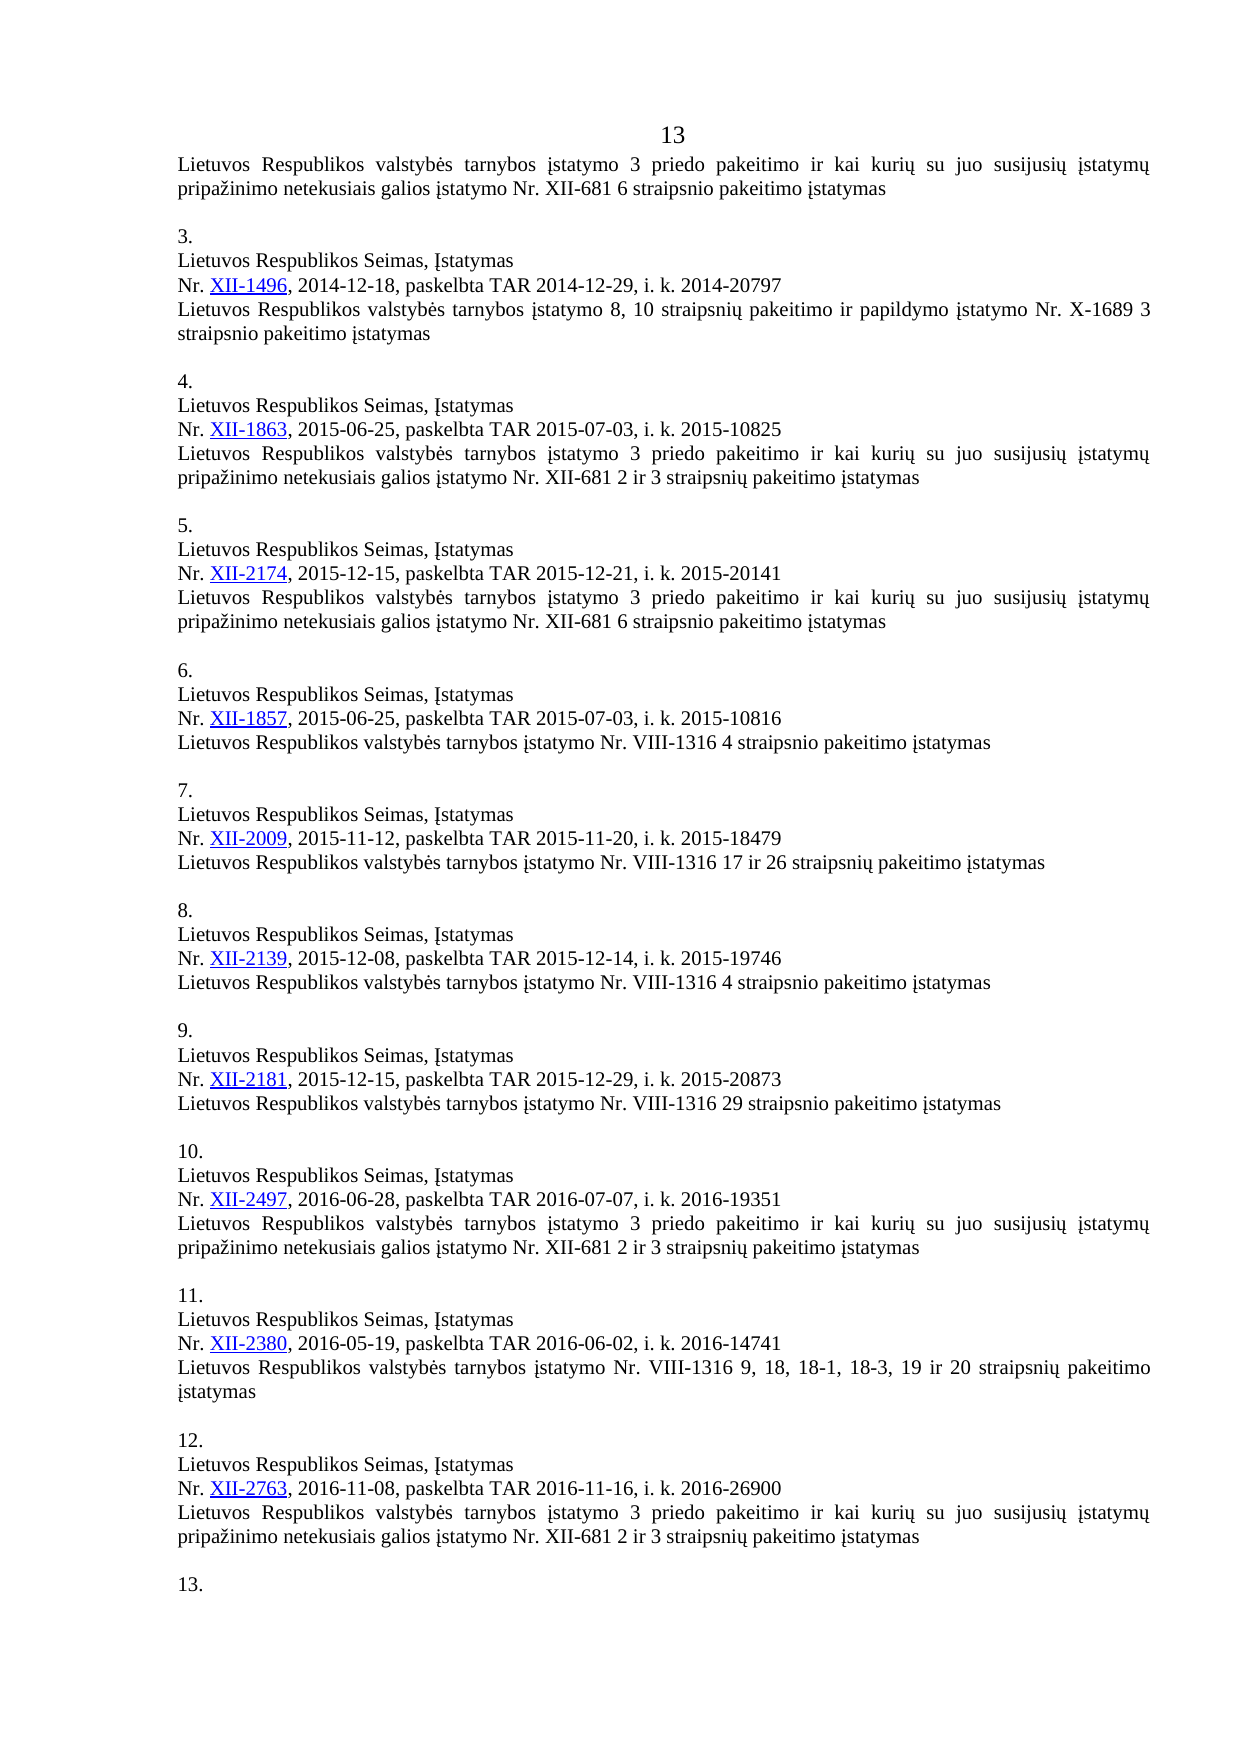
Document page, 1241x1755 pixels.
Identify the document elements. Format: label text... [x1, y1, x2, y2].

text Lietuvos Respublikos Seimas, Įstatymas [177, 1163, 1152, 1187]
text Lietuvos Respublikos valstybės tarnybos įstatymo 3 priedo pakeitimo ir kai kurių su juo susijusių įstatymų pripažinimo netekusiais galios įstatymo Nr. XII-681 2 ir 3 straipsnių pakeitimo įstatymas [177, 1211, 1152, 1259]
text Nr. XII-2009, 2015-11-12, paskelbta TAR 2015-11-20, i. k. 2015-18479 [177, 826, 1152, 850]
text Lietuvos Respublikos Seimas, Įstatymas [177, 1452, 1152, 1476]
text Lietuvos Respublikos valstybės tarnybos įstatymo 3 priedo pakeitimo ir kai kurių su juo susijusių įstatymų pripažinimo netekusiais galios įstatymo Nr. XII-681 2 ir 3 straipsnių pakeitimo įstatymas [177, 1500, 1152, 1548]
text Nr. XII-2763, 2016-11-08, paskelbta TAR 2016-11-16, i. k. 2016-26900 [177, 1476, 1152, 1500]
text Lietuvos Respublikos Seimas, Įstatymas [177, 1042, 1152, 1067]
text Nr. XII-1857, 2015-06-25, paskelbta TAR 2015-07-03, i. k. 2015-10816 [177, 706, 1152, 730]
text Lietuvos Respublikos Seimas, Įstatymas [177, 393, 1152, 417]
text Nr. XII-2181, 2015-12-15, paskelbta TAR 2015-12-29, i. k. 2015-20873 [177, 1067, 1152, 1091]
text 12. [177, 1427, 1152, 1452]
text 4. [177, 369, 1152, 393]
text Lietuvos Respublikos valstybės tarnybos įstatymo Nr. VIII-1316 17 ir 26 straipsnių pakeitimo įstatymas [177, 850, 1152, 874]
text Nr. XII-2380, 2016-05-19, paskelbta TAR 2016-06-02, i. k. 2016-14741 [177, 1331, 1152, 1355]
text Lietuvos Respublikos valstybės tarnybos įstatymo 3 priedo pakeitimo ir kai kurių su juo susijusių įstatymų pripažinimo netekusiais galios įstatymo Nr. XII-681 6 straipsnio pakeitimo įstatymas [177, 585, 1152, 633]
text Nr. XII-2174, 2015-12-15, paskelbta TAR 2015-12-21, i. k. 2015-20141 [177, 561, 1152, 585]
text Lietuvos Respublikos valstybės tarnybos įstatymo Nr. VIII-1316 4 straipsnio pakeitimo įstatymas [177, 730, 1152, 754]
text Lietuvos Respublikos valstybės tarnybos įstatymo 3 priedo pakeitimo ir kai kurių su juo susijusių įstatymų pripažinimo netekusiais galios įstatymo Nr. XII-681 6 straipsnio pakeitimo įstatymas [177, 152, 1152, 200]
text Nr. XII-1496, 2014-12-18, paskelbta TAR 2014-12-29, i. k. 2014-20797 [177, 272, 1152, 297]
text 8. [177, 898, 1152, 922]
text Lietuvos Respublikos Seimas, Įstatymas [177, 682, 1152, 706]
text Lietuvos Respublikos Seimas, Įstatymas [177, 802, 1152, 826]
text Lietuvos Respublikos valstybės tarnybos įstatymo Nr. VIII-1316 29 straipsnio pakeitimo įstatymas [177, 1091, 1152, 1115]
text Lietuvos Respublikos valstybės tarnybos įstatymo Nr. VIII-1316 4 straipsnio pakeitimo įstatymas [177, 970, 1152, 994]
text Nr. XII-2497, 2016-06-28, paskelbta TAR 2016-07-07, i. k. 2016-19351 [177, 1187, 1152, 1211]
text 13. [177, 1572, 1152, 1596]
text 6. [177, 657, 1152, 682]
text Lietuvos Respublikos Seimas, Įstatymas [177, 537, 1152, 561]
text Lietuvos Respublikos valstybės tarnybos įstatymo 3 priedo pakeitimo ir kai kurių su juo susijusių įstatymų pripažinimo netekusiais galios įstatymo Nr. XII-681 2 ir 3 straipsnių pakeitimo įstatymas [177, 441, 1152, 489]
text Lietuvos Respublikos Seimas, Įstatymas [177, 248, 1152, 272]
text 9. [177, 1018, 1152, 1042]
text 7. [177, 778, 1152, 802]
text 11. [177, 1283, 1152, 1307]
text Nr. XII-1863, 2015-06-25, paskelbta TAR 2015-07-03, i. k. 2015-10825 [177, 417, 1152, 441]
text 10. [177, 1139, 1152, 1163]
text Lietuvos Respublikos Seimas, Įstatymas [177, 922, 1152, 946]
text Lietuvos Respublikos valstybės tarnybos įstatymo 8, 10 straipsnių pakeitimo ir papildymo įstatymo Nr. X-1689 3 straipsnio pakeitimo įstatymas [177, 297, 1152, 345]
text Lietuvos Respublikos valstybės tarnybos įstatymo Nr. VIII-1316 9, 18, 18-1, 18-3, 19 ir 20 straipsnių pakeitimo įstatymas [177, 1355, 1152, 1403]
text Lietuvos Respublikos Seimas, Įstatymas [177, 1307, 1152, 1331]
text 3. [177, 224, 1152, 248]
text Nr. XII-2139, 2015-12-08, paskelbta TAR 2015-12-14, i. k. 2015-19746 [177, 946, 1152, 970]
text 5. [177, 513, 1152, 537]
